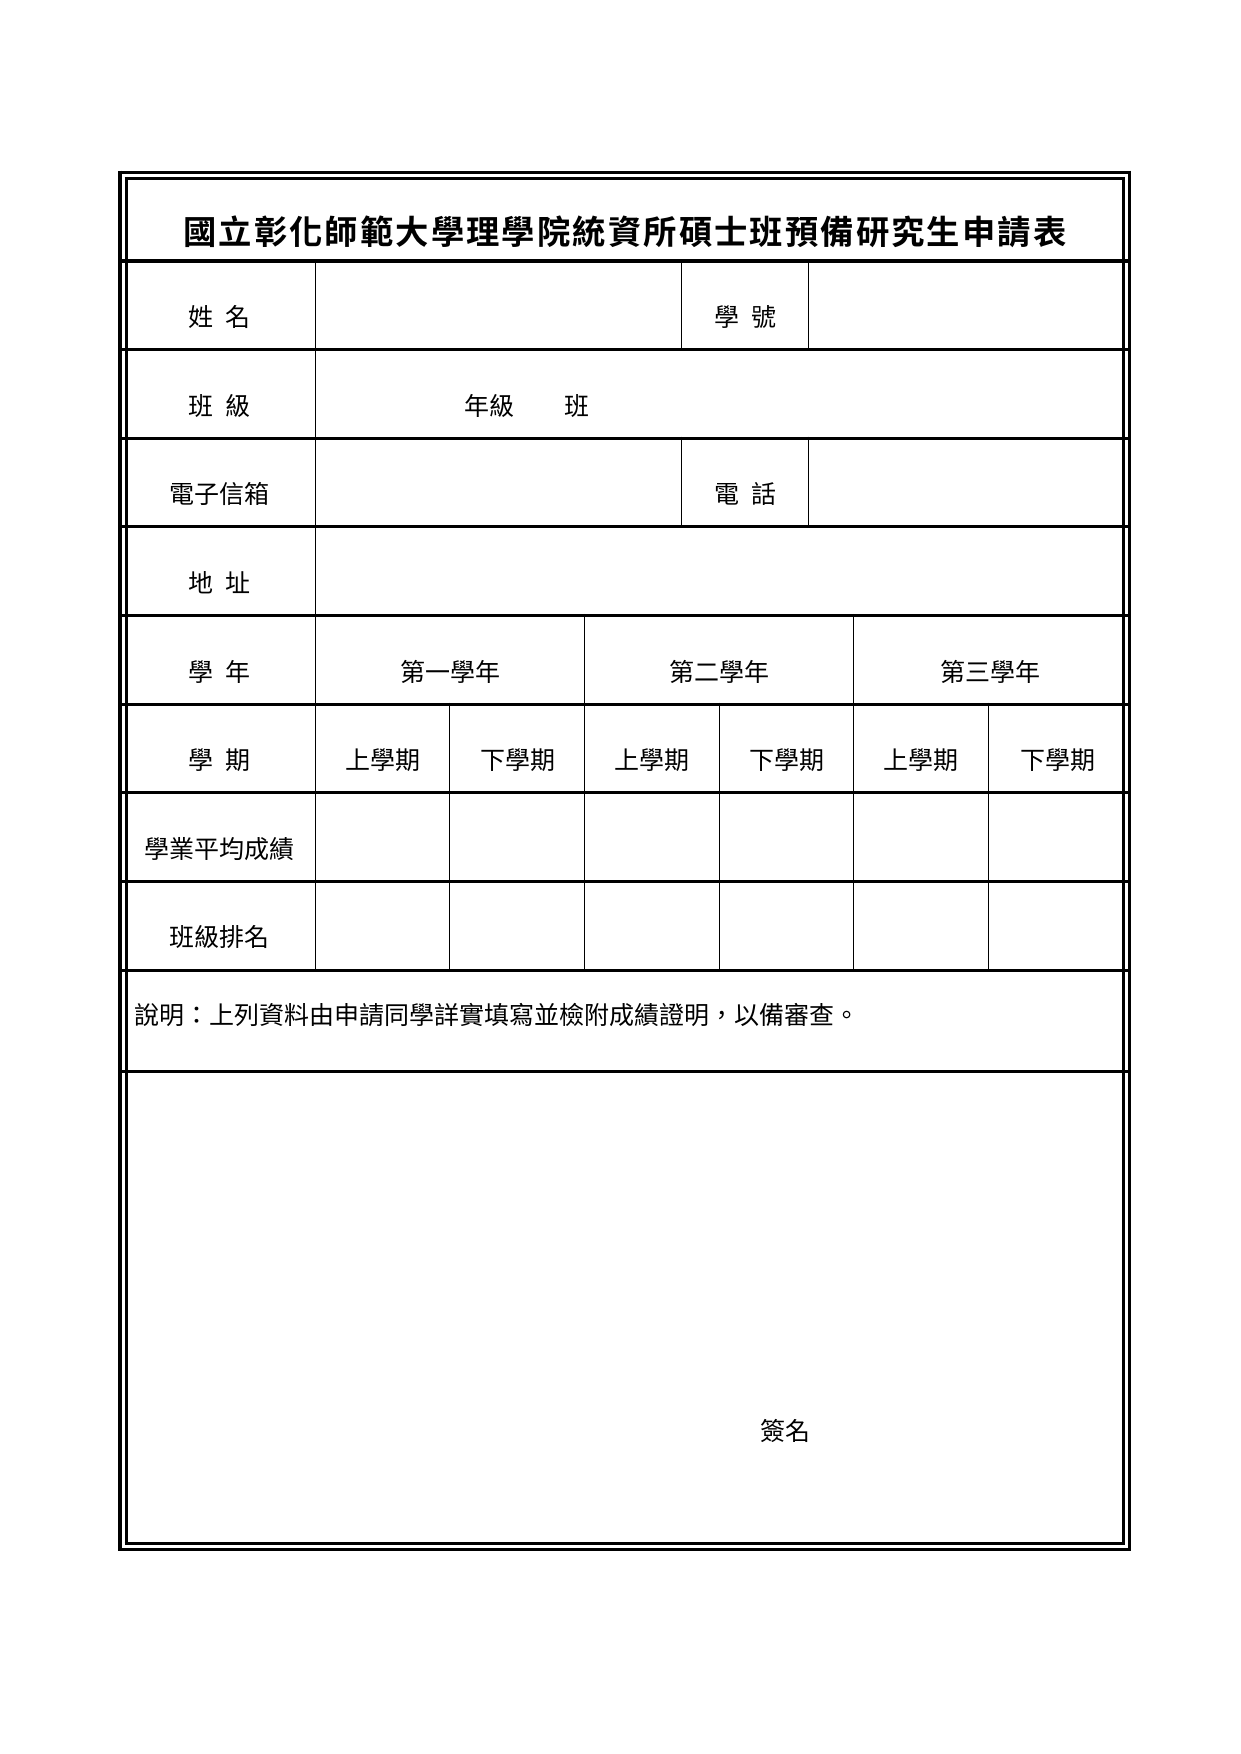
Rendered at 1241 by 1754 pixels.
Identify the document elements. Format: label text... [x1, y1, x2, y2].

table_cell [585, 794, 719, 880]
table_cell 下學期 [720, 706, 853, 791]
table_cell [316, 794, 449, 880]
table_cell 姓 名 [128, 263, 315, 348]
table_cell 地 址 [128, 528, 315, 614]
table_cell 班級排名 [128, 883, 315, 968]
table_cell 第一學年 [316, 617, 584, 702]
table_cell 年級 班 [316, 351, 1122, 437]
table_cell 下學期 [450, 706, 584, 791]
table_cell [316, 440, 681, 525]
table_cell 說明：上列資料由申請同學詳實填寫並檢附成績證明，以備審查。 [128, 972, 1122, 1070]
table_header 國立彰化師範大學理學院統資所碩士班預備研究生申請表 [123, 174, 1126, 259]
table_cell [316, 263, 681, 348]
table_cell 學 期 [128, 706, 315, 791]
table_cell [316, 883, 449, 968]
table_cell [854, 883, 988, 968]
table_cell 上學期 [316, 706, 449, 791]
table_cell [720, 794, 853, 880]
table_cell 第二學年 [585, 617, 853, 702]
table_cell 上學期 [854, 706, 988, 791]
table_cell [809, 263, 1122, 348]
table_cell [854, 794, 988, 880]
table_cell 學 年 [128, 617, 315, 702]
table_cell [989, 883, 1122, 968]
table_cell 電子信箱 [128, 440, 315, 525]
table_cell [989, 794, 1122, 880]
table_cell 第三學年 [854, 617, 1122, 702]
table_cell [450, 883, 584, 968]
table_cell [585, 883, 719, 968]
table_cell 學業平均成績 [128, 794, 315, 880]
table_cell 簽名 [128, 1073, 1122, 1542]
table_cell 上學期 [585, 706, 719, 791]
table_cell [809, 440, 1122, 525]
table_cell 下學期 [989, 706, 1122, 791]
table_cell 學 號 [682, 263, 808, 348]
table_cell [720, 883, 853, 968]
table_cell 班 級 [128, 351, 315, 437]
table_cell [450, 794, 584, 880]
table_cell [316, 528, 1122, 614]
table_cell 電 話 [682, 440, 808, 525]
